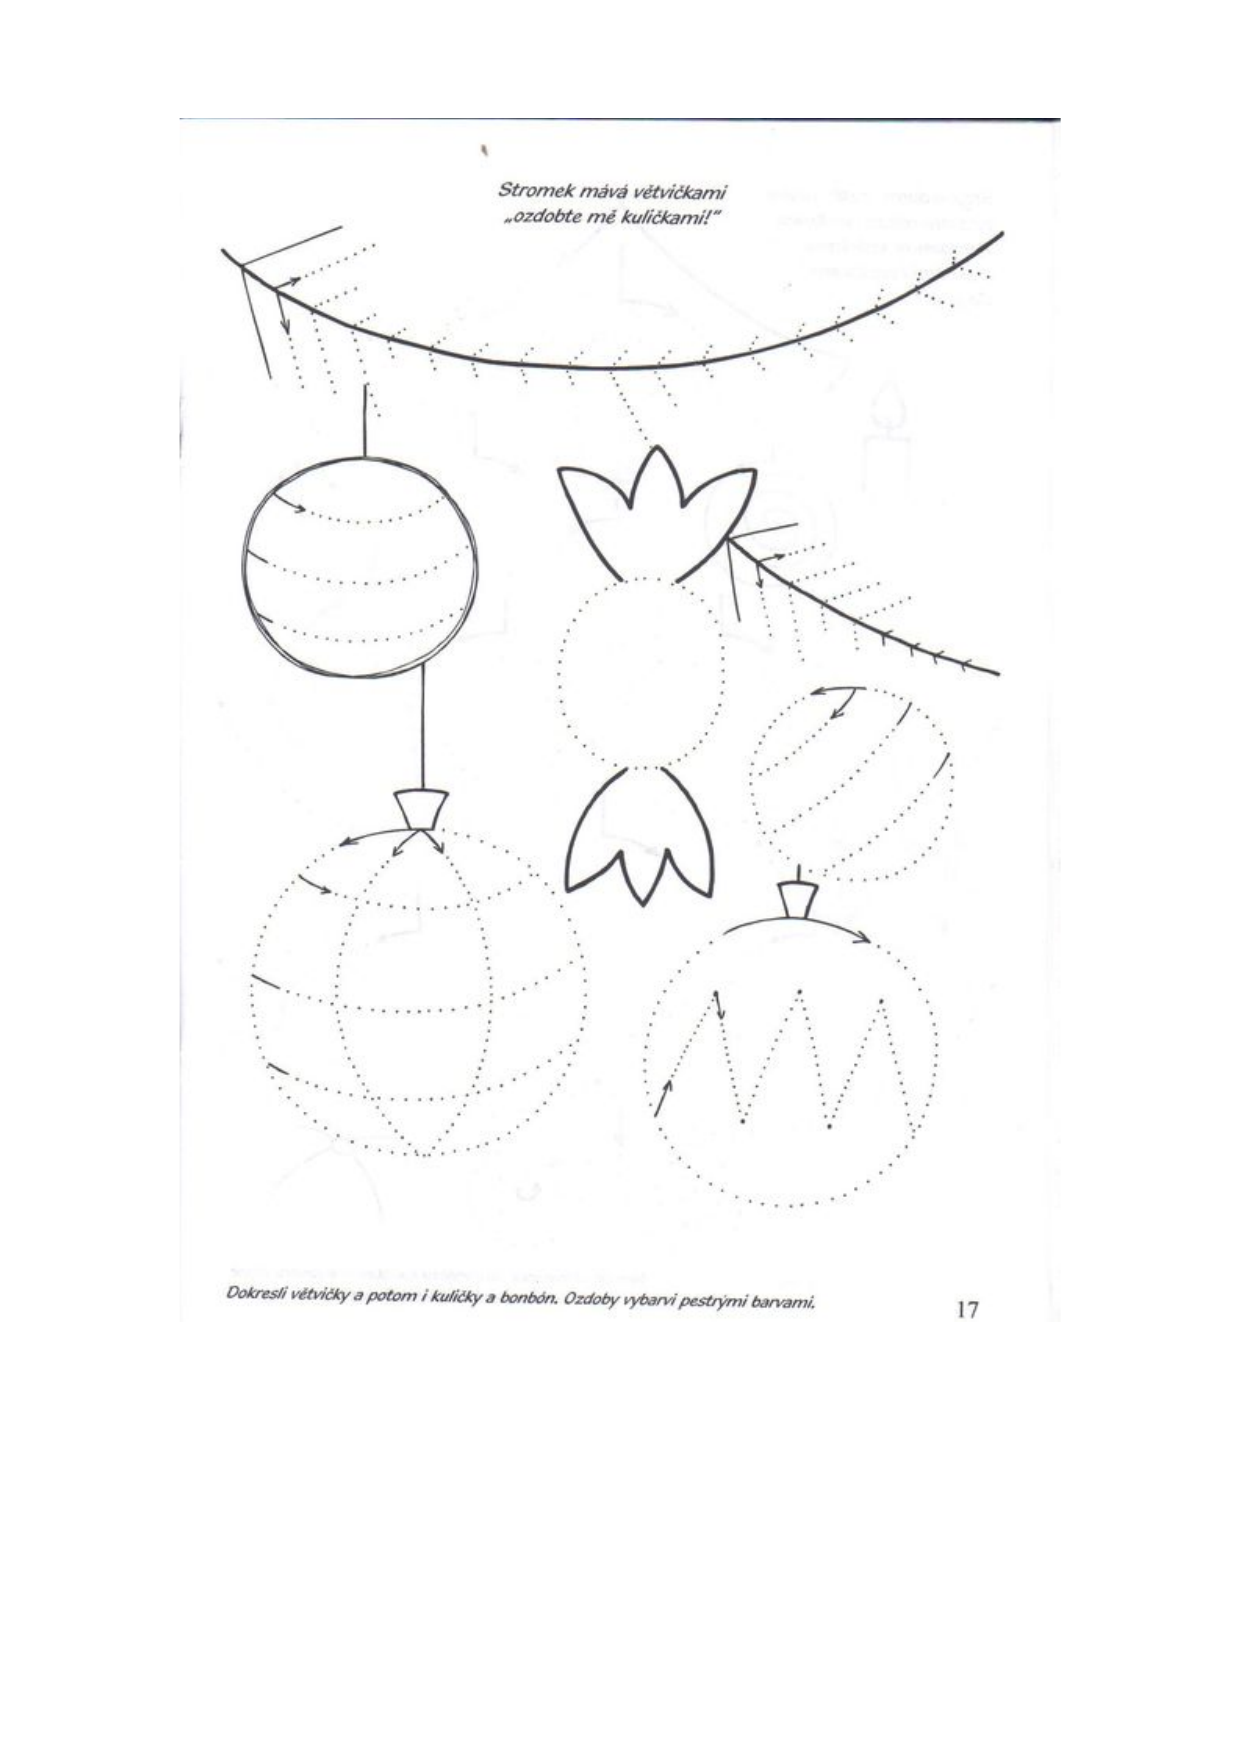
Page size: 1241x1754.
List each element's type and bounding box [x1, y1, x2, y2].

picture [179, 118, 1061, 1322]
